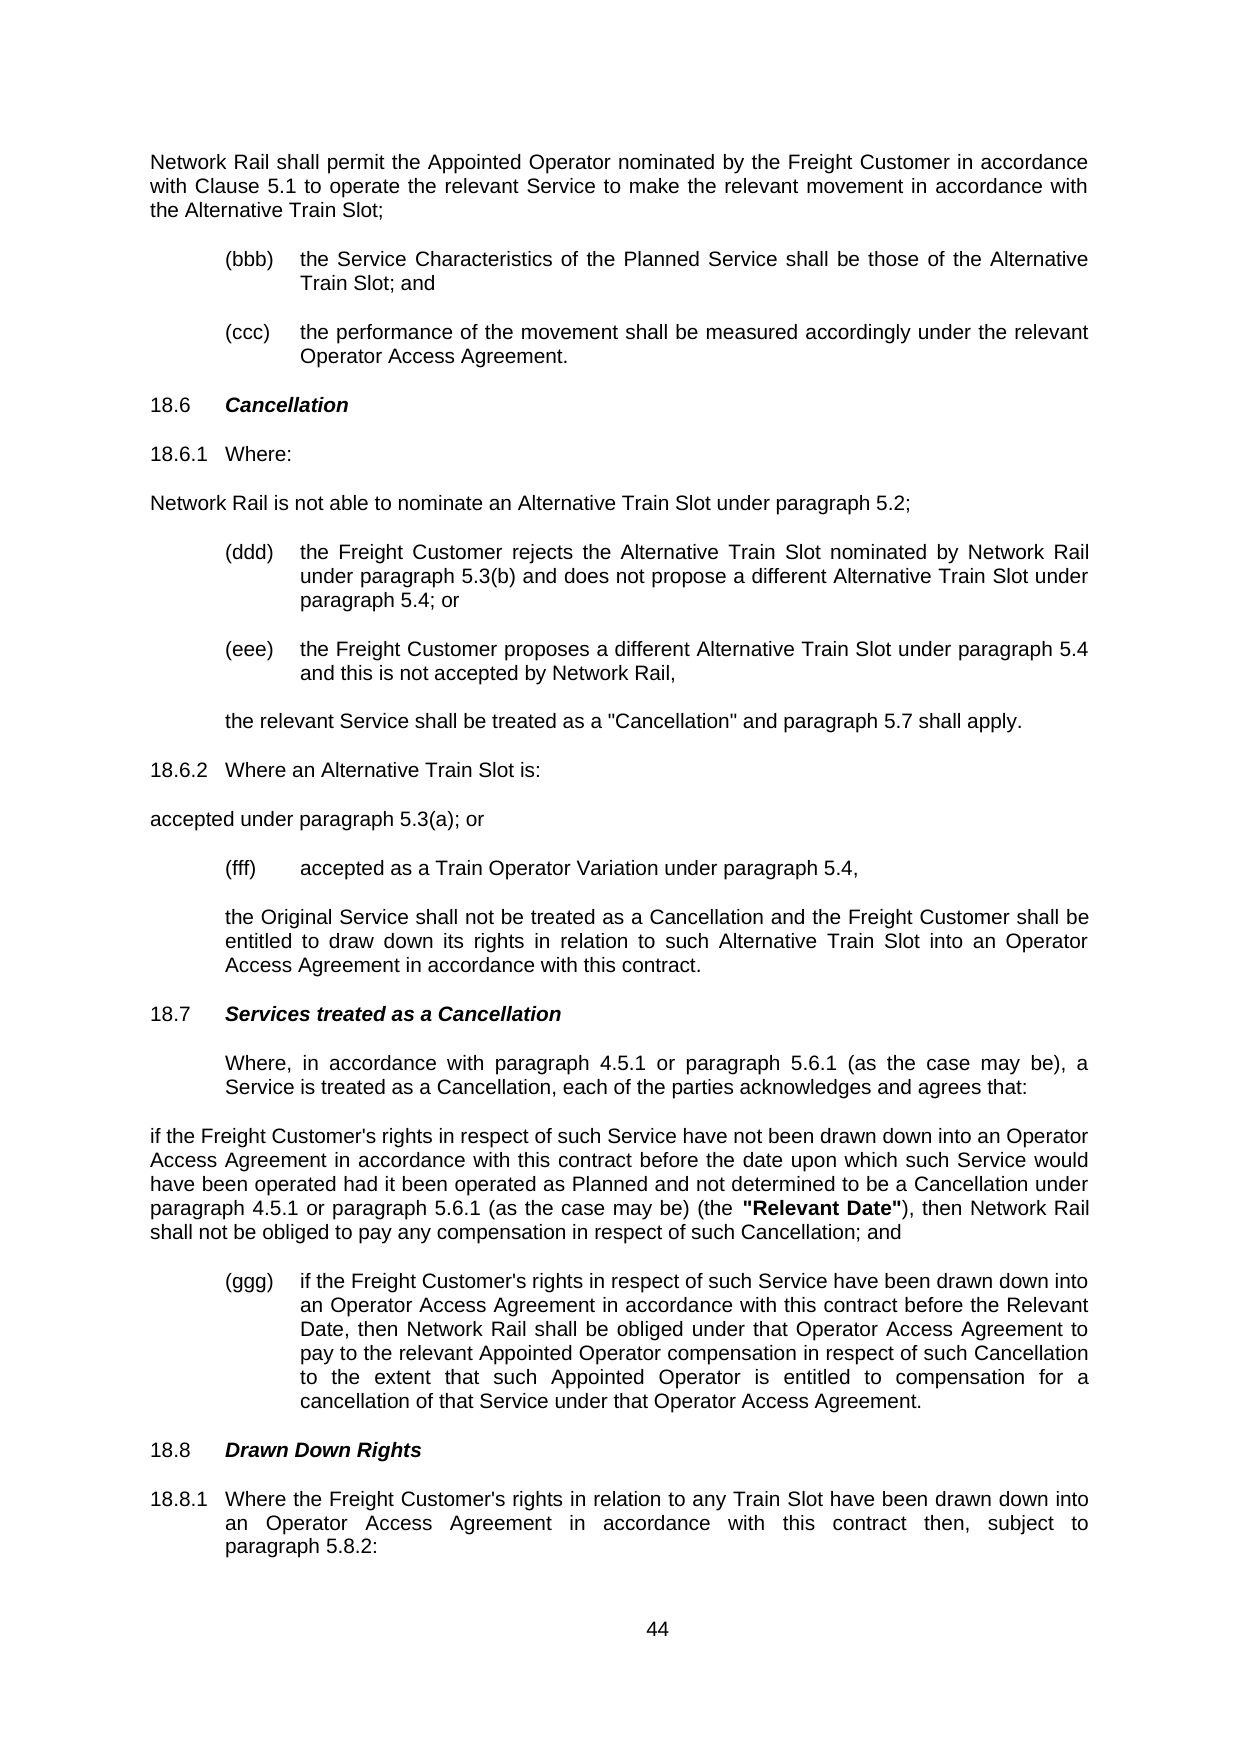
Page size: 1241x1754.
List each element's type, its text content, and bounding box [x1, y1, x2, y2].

subtitle the Freight Customer proposes a different Alternative Train Slot under paragraph 5.4 and this is not accepted by Network Rail, [225, 636, 1090, 684]
subtitle if the Freight Customer's rights in respect of such Service have been drawn down into an Operator Access Agreement in accordance with this contract before the Relevant Date, then Network Rail shall be obliged under that Operator Access Agreement to pay to the relevant Appointed Operator compensation in respect of such Cancellation to the extent that such Appointed Operator is entitled to compensation for a cancellation of that Service under that Operator Access Agreement. [225, 1269, 1090, 1412]
subtitle the performance of the movement shall be measured accordingly under the relevant Operator Access Agreement. [225, 320, 1090, 368]
list Where an Alternative Train Slot is: [150, 758, 1090, 782]
subtitle accepted as a Train Operator Variation under paragraph 5.4, [225, 856, 1090, 880]
text Where, in accordance with paragraph 4.5.1 or paragraph 5.6.1 (as the case may be), a Service is treated as a Cancellation, each of the parties acknowledges and agrees that: [225, 1051, 1090, 1099]
text the Original Service shall not be treated as a Cancellation and the Freight Customer shall be entitled to draw down its rights in relation to such Alternative Train Slot into an Operator Access Agreement in accordance with this contract. [225, 905, 1090, 977]
text the relevant Service shall be treated as a "Cancellation" and paragraph 5.7 shall apply. [225, 709, 1090, 733]
list Where the Freight Customer's rights in relation to any Train Slot have been drawn down into an Operator Access Agreement in accordance with this contract then, subject to paragraph 5.8.2: [150, 1486, 1090, 1558]
list Cancellation [150, 393, 1090, 417]
list Where: [150, 442, 1090, 466]
subtitle Network Rail shall permit the Appointed Operator nominated by the Freight Customer in accordance with Clause 5.1 to operate the relevant Service to make the relevant movement in accordance with the Alternative Train Slot; [150, 150, 1090, 222]
list Drawn Down Rights [150, 1437, 1090, 1461]
list Services treated as a Cancellation [150, 1002, 1090, 1026]
subtitle Network Rail is not able to nominate an Alternative Train Slot under paragraph 5.2; [150, 491, 1090, 514]
subtitle the Freight Customer rejects the Alternative Train Slot nominated by Network Rail under paragraph 5.3(b) and does not propose a different Alternative Train Slot under paragraph 5.4; or [225, 539, 1090, 611]
subtitle the Service Characteristics of the Planned Service shall be those of the Alternative Train Slot; and [225, 247, 1090, 295]
subtitle if the Freight Customer's rights in respect of such Service have not been drawn down into an Operator Access Agreement in accordance with this contract before the date upon which such Service would have been operated had it been operated as Planned and not determined to be a Cancellation under paragraph 4.5.1 or paragraph 5.6.1 (as the case may be) (the "Relevant Date"), then Network Rail shall not be obliged to pay any compensation in respect of such Cancellation; and [150, 1124, 1090, 1244]
subtitle accepted under paragraph 5.3(a); or [150, 807, 1090, 831]
